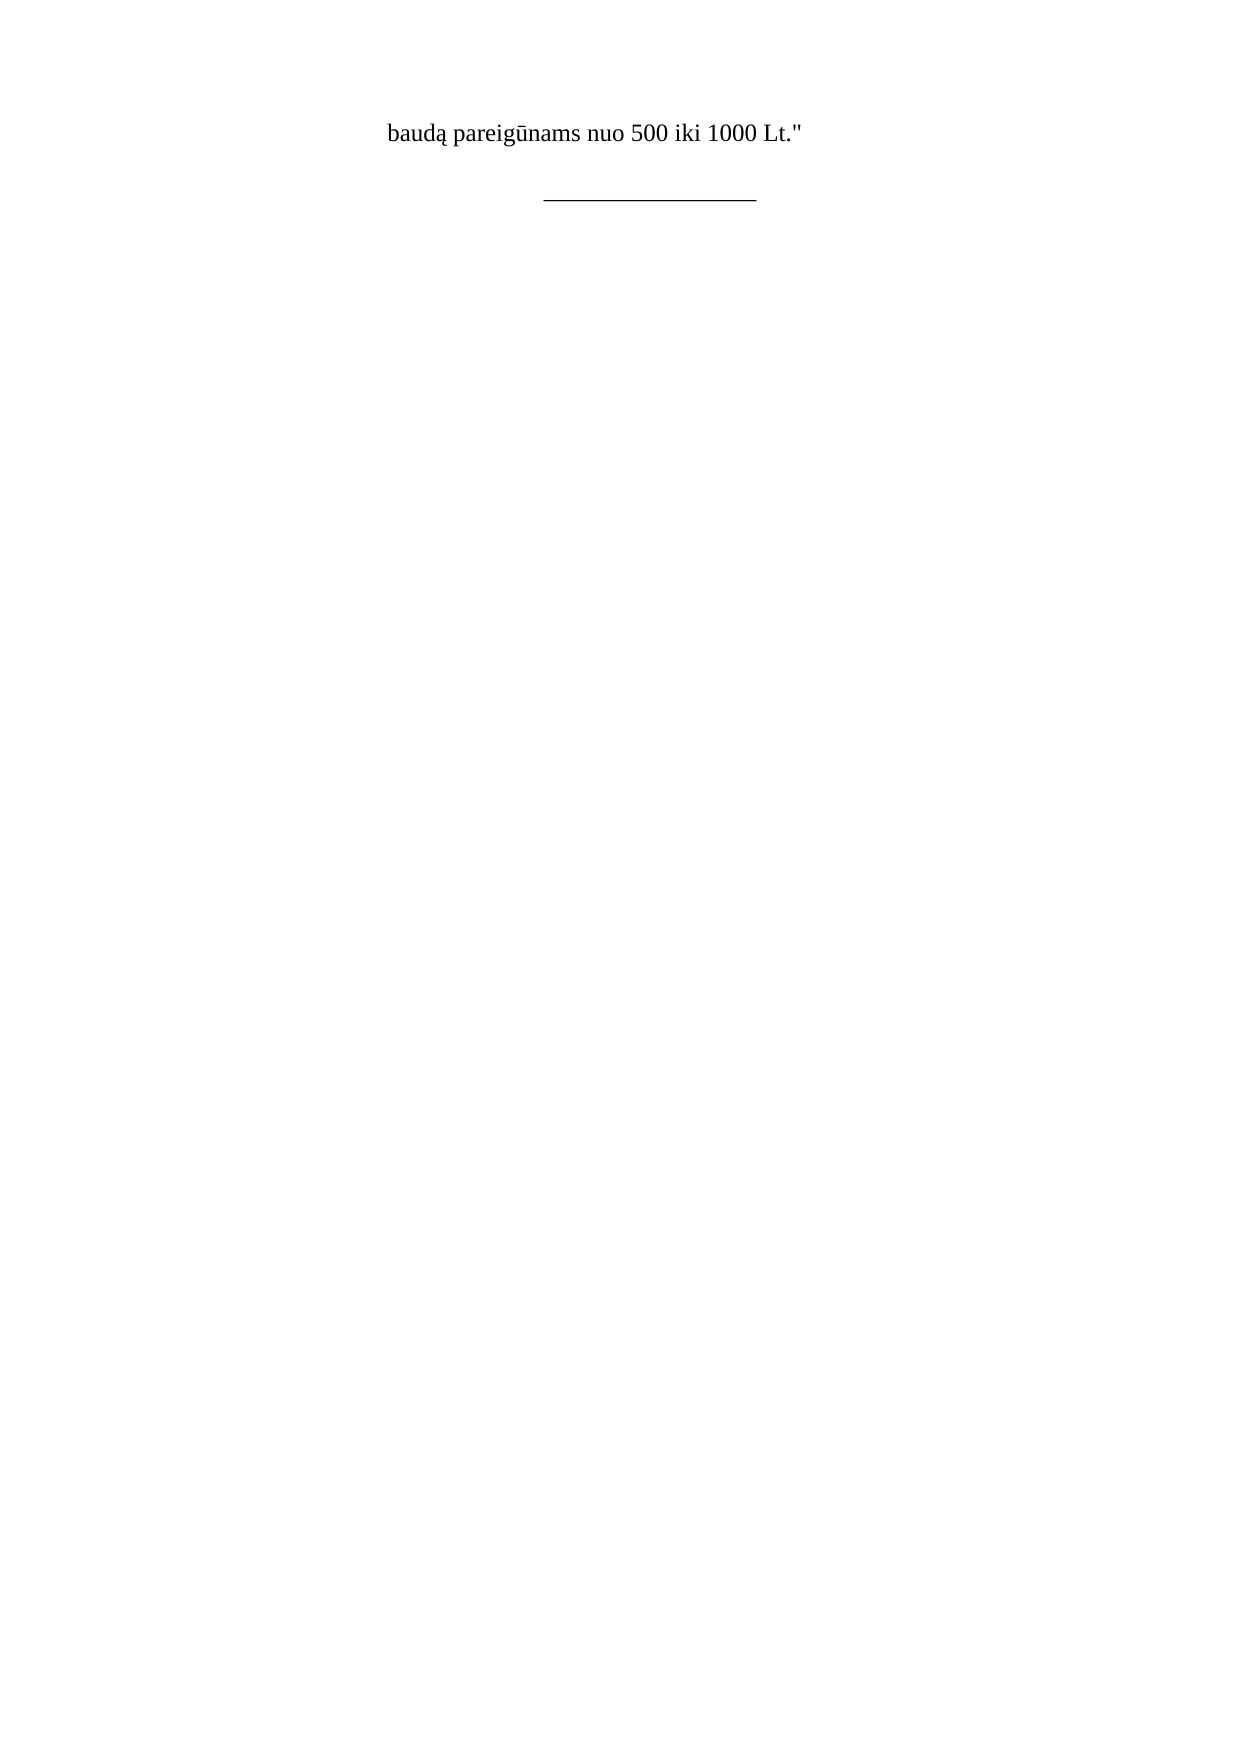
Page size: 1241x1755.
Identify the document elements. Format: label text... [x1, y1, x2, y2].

text _________________ [177, 176, 1122, 204]
table_cell [177, 118, 383, 147]
table_cell baudą pareigūnams nuo 500 iki 1000 Lt." [383, 118, 1122, 147]
